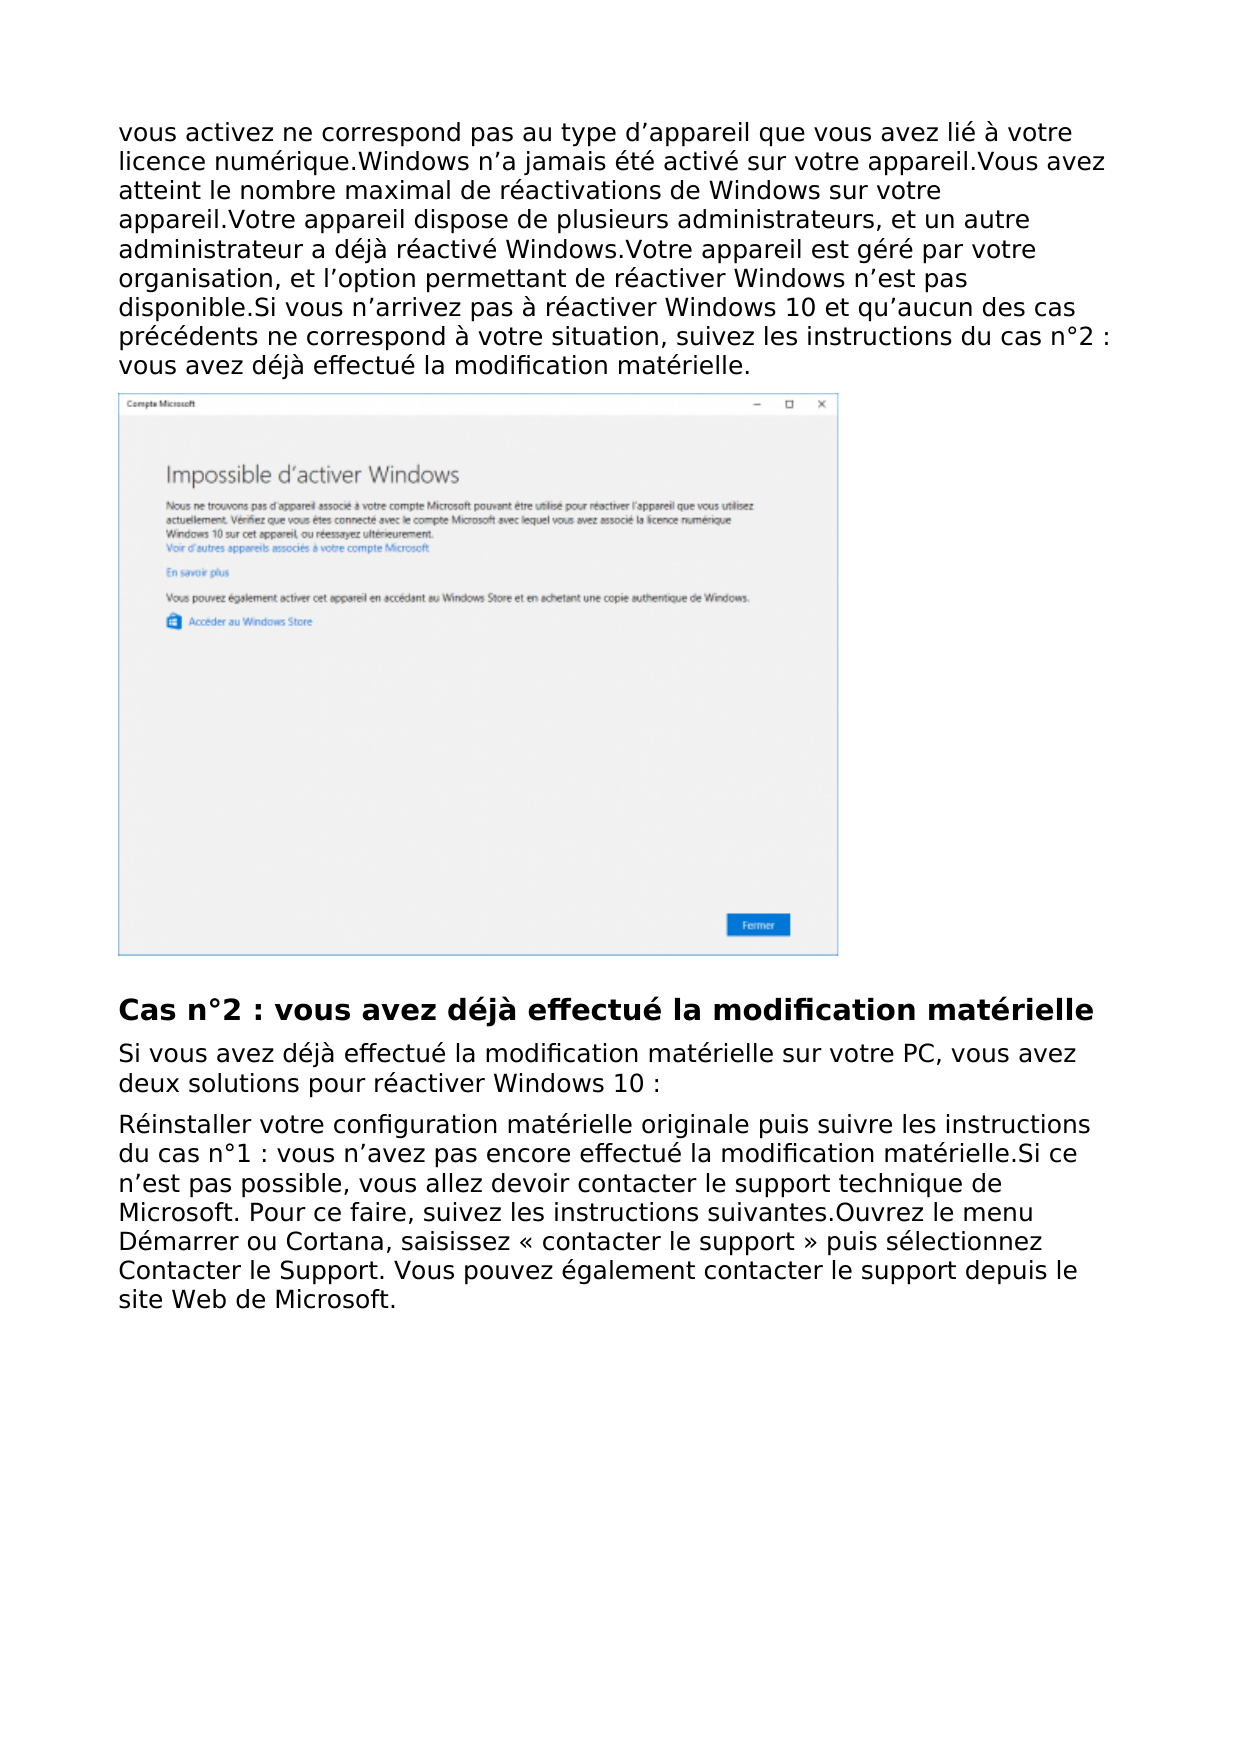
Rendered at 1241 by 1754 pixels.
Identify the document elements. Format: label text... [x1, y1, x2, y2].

picture [118, 393, 839, 956]
subtitle Cas n°2 : vous avez déjà effectué la modification matérielle [118, 993, 1122, 1027]
text Réinstaller votre configuration matérielle originale puis suivre les instructions du cas n°1 : vous n’avez pas encore effectué la modification matérielle.Si ce n’est pas possible, vous allez devoir contacter le support technique de Microsoft. Pour ce faire, suivez les instructions suivantes.Ouvrez le menu Démarrer ou Cortana, saisissez « contacter le support » puis sélectionnez Contacter le Support. Vous pouvez également contacter le support depuis le site Web de Microsoft. [118, 1110, 1122, 1314]
text Si vous avez déjà effectué la modification matérielle sur votre PC, vous avez deux solutions pour réactiver Windows 10 : [118, 1039, 1122, 1098]
text vous activez ne correspond pas au type d’appareil que vous avez lié à votre licence numérique.Windows n’a jamais été activé sur votre appareil.Vous avez atteint le nombre maximal de réactivations de Windows sur votre appareil.Votre appareil dispose de plusieurs administrateurs, et un autre administrateur a déjà réactivé Windows.Votre appareil est géré par votre organisation, et l’option permettant de réactiver Windows n’est pas disponible.Si vous n’arrivez pas à réactiver Windows 10 et qu’aucun des cas précédents ne correspond à votre situation, suivez les instructions du cas n°2 : vous avez déjà effectué la modification matérielle. [118, 118, 1122, 381]
